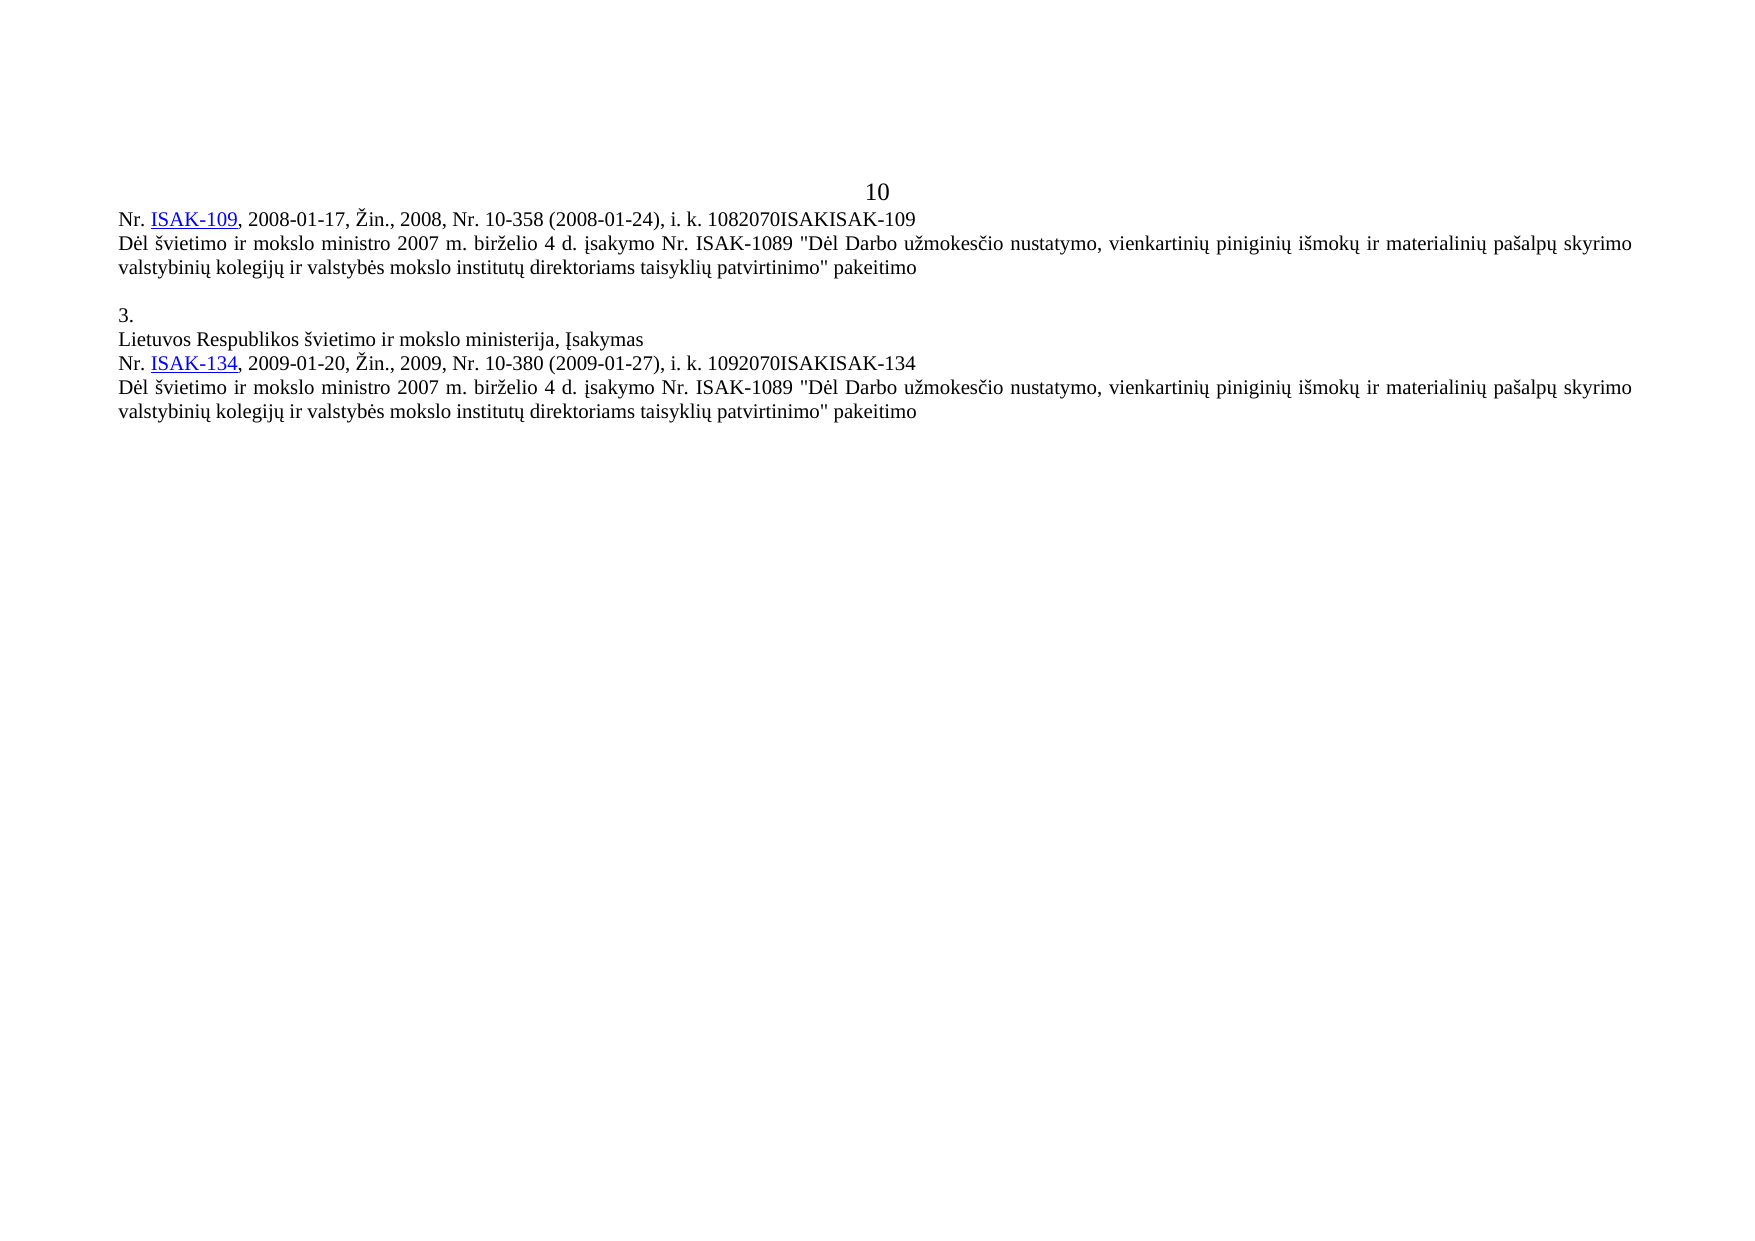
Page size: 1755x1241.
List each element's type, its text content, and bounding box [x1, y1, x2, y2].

text Nr. ISAK-134, 2009-01-20, Žin., 2009, Nr. 10-380 (2009-01-27), i. k. 1092070ISAKISAK-134 [118, 351, 1636, 375]
text Dėl švietimo ir mokslo ministro 2007 m. birželio 4 d. įsakymo Nr. ISAK-1089 "Dėl Darbo užmokesčio nustatymo, vienkartinių piniginių išmokų ir materialinių pašalpų skyrimo valstybinių kolegijų ir valstybės mokslo institutų direktoriams taisyklių patvirtinimo" pakeitimo [118, 375, 1636, 423]
text Lietuvos Respublikos švietimo ir mokslo ministerija, Įsakymas [118, 327, 1636, 351]
text Nr. ISAK-109, 2008-01-17, Žin., 2008, Nr. 10-358 (2008-01-24), i. k. 1082070ISAKISAK-109 [118, 207, 1636, 231]
text Dėl švietimo ir mokslo ministro 2007 m. birželio 4 d. įsakymo Nr. ISAK-1089 "Dėl Darbo užmokesčio nustatymo, vienkartinių piniginių išmokų ir materialinių pašalpų skyrimo valstybinių kolegijų ir valstybės mokslo institutų direktoriams taisyklių patvirtinimo" pakeitimo [118, 231, 1636, 279]
text 3. [118, 303, 1636, 327]
